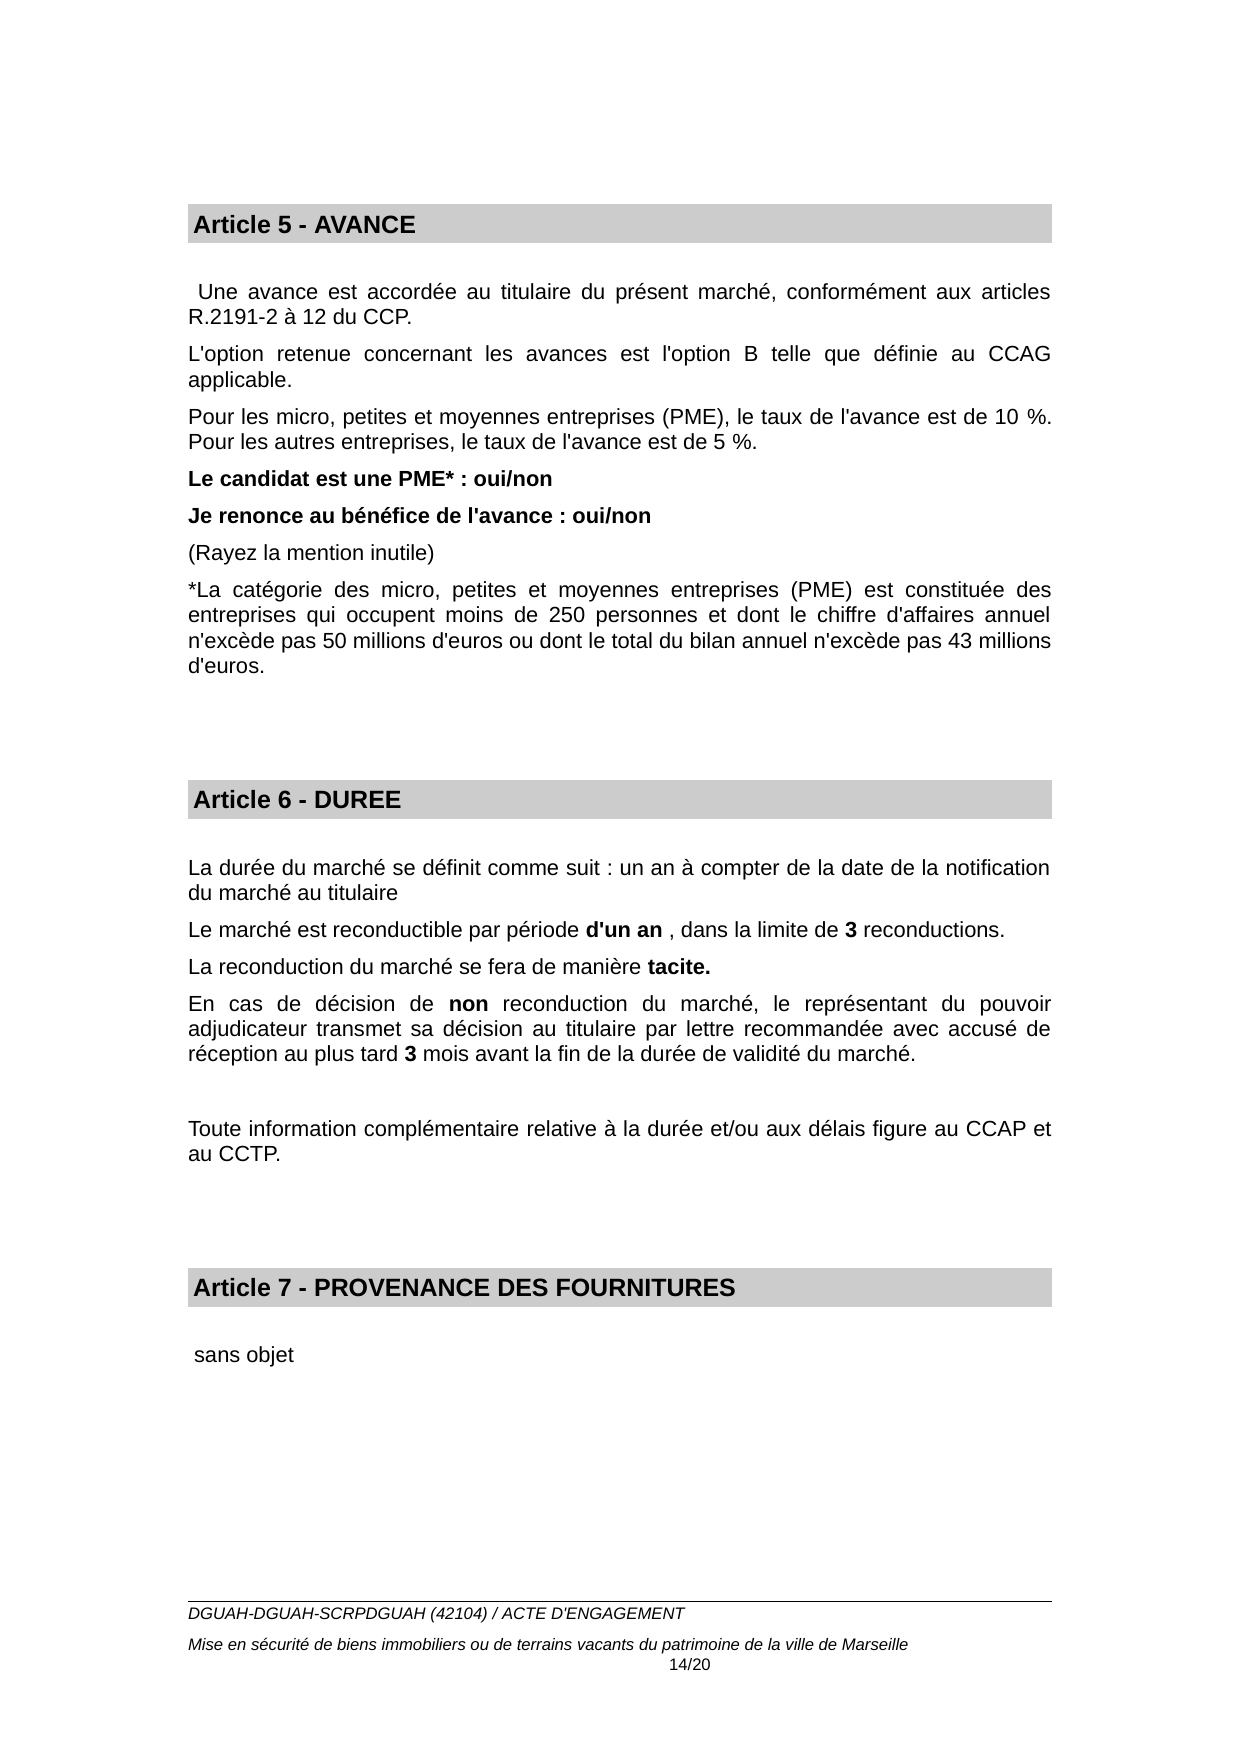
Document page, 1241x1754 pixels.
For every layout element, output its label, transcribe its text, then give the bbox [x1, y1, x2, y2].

text En cas de décision de non reconduction du marché, le représentant du pouvoir adjudicateur transmet sa décision au titulaire par lettre recommandée avec accusé de réception au plus tard 3 mois avant la fin de la durée de validité du marché. [188, 991, 1052, 1066]
text Une avance est accordée au titulaire du présent marché, conformément aux articles R.2191-2 à 12 du CCP. [188, 279, 1052, 329]
subtitle AVANCE [190, 207, 1050, 241]
text *La catégorie des micro, petites et moyennes entreprises (PME) est constituée des entreprises qui occupent moins de 250 personnes et dont le chiffre d'affaires annuel n'excède pas 50 millions d'euros ou dont le total du bilan annuel n'excède pas 43 millions d'euros. [188, 577, 1052, 678]
text Le candidat est une PME* : oui/non [188, 466, 1052, 491]
subtitle PROVENANCE DES FOURNITURES [190, 1270, 1050, 1305]
text (Rayez la mention inutile) [188, 540, 1052, 565]
text Pour les micro, petites et moyennes entreprises (PME), le taux de l'avance est de 10 %. Pour les autres entreprises, le taux de l'avance est de 5 %. [188, 403, 1052, 454]
text La durée du marché se définit comme suit : un an à compter de la date de la notification du marché au titulaire [188, 854, 1052, 905]
text sans objet [188, 1342, 1052, 1367]
text L'option retenue concernant les avances est l'option B telle que définie au CCAG applicable. [188, 341, 1052, 392]
text Je renonce au bénéfice de l'avance : oui/non [188, 503, 1052, 528]
subtitle DUREE [190, 782, 1050, 817]
text La reconduction du marché se fera de manière tacite. [188, 954, 1052, 979]
text Toute information complémentaire relative à la durée et/ou aux délais figure au CCAP et au CCTP. [188, 1115, 1052, 1166]
text Le marché est reconductible par période d'un an , dans la limite de 3 reconductions. [188, 917, 1052, 942]
